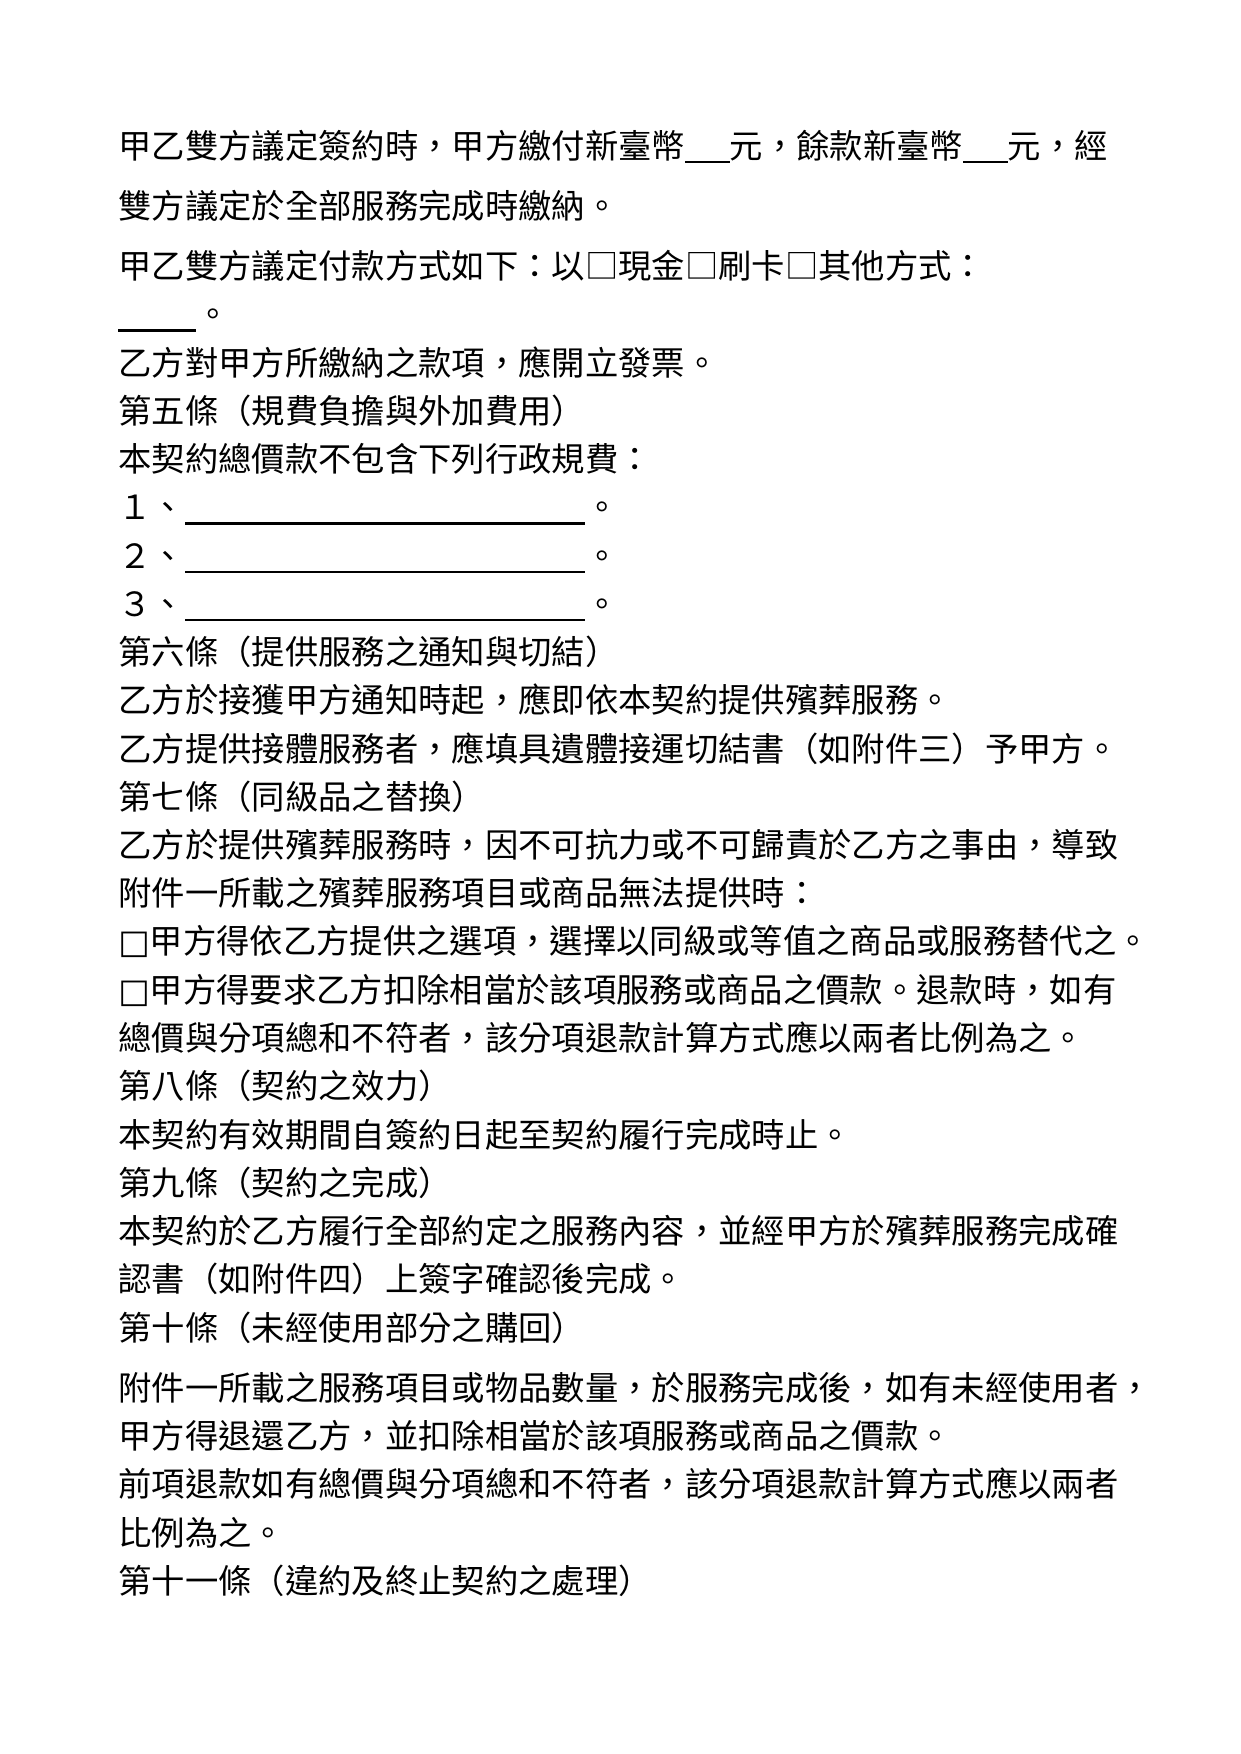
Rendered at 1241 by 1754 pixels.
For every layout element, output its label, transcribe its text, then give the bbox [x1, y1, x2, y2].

text 本契約有效期間自簽約日起至契約履行完成時止。 [118, 1108, 1122, 1157]
text □甲方得要求乙方扣除相當於該項服務或商品之價款。退款時，如有總價與分項總和不符者，該分項退款計算方式應以兩者比例為之。 [118, 964, 1122, 1060]
text １、 。 [118, 481, 1122, 529]
text 甲乙雙方議定簽約時，甲方繳付新臺幣 元，餘款新臺幣 元，經雙方議定於全部服務完成時繳納。 [118, 119, 1122, 228]
text 。 [118, 288, 1122, 336]
text 第十一條（違約及終止契約之處理） [118, 1554, 1122, 1603]
text 第七條（同級品之替換） [118, 771, 1122, 819]
text 第十條（未經使用部分之購回） [118, 1301, 1122, 1350]
text □甲方得依乙方提供之選項，選擇以同級或等值之商品或服務替代之。 [118, 915, 1122, 964]
text 第五條（規費負擔與外加費用） [118, 385, 1122, 433]
text ３、 。 [118, 578, 1122, 626]
text 甲乙雙方議定付款方式如下：以□現金□刷卡□其他方式： [118, 240, 1122, 288]
text 附件一所載之服務項目或物品數量，於服務完成後，如有未經使用者，甲方得退還乙方，並扣除相當於該項服務或商品之價款。 [118, 1362, 1122, 1458]
text 乙方於提供殯葬服務時，因不可抗力或不可歸責於乙方之事由，導致附件一所載之殯葬服務項目或商品無法提供時： [118, 819, 1122, 915]
text 第九條（契約之完成） [118, 1157, 1122, 1205]
text ２、 。 [118, 529, 1122, 578]
text 乙方提供接體服務者，應填具遺體接運切結書（如附件三）予甲方。 [118, 722, 1122, 771]
text 乙方對甲方所繳納之款項，應開立發票。 [118, 336, 1122, 385]
text 本契約總價款不包含下列行政規費： [118, 433, 1122, 481]
text 第八條（契約之效力） [118, 1060, 1122, 1108]
text 本契約於乙方履行全部約定之服務內容，並經甲方於殯葬服務完成確認書（如附件四）上簽字確認後完成。 [118, 1205, 1122, 1301]
text 第六條（提供服務之通知與切結） [118, 626, 1122, 674]
text 前項退款如有總價與分項總和不符者，該分項退款計算方式應以兩者比例為之。 [118, 1458, 1122, 1554]
text 乙方於接獲甲方通知時起，應即依本契約提供殯葬服務。 [118, 674, 1122, 722]
